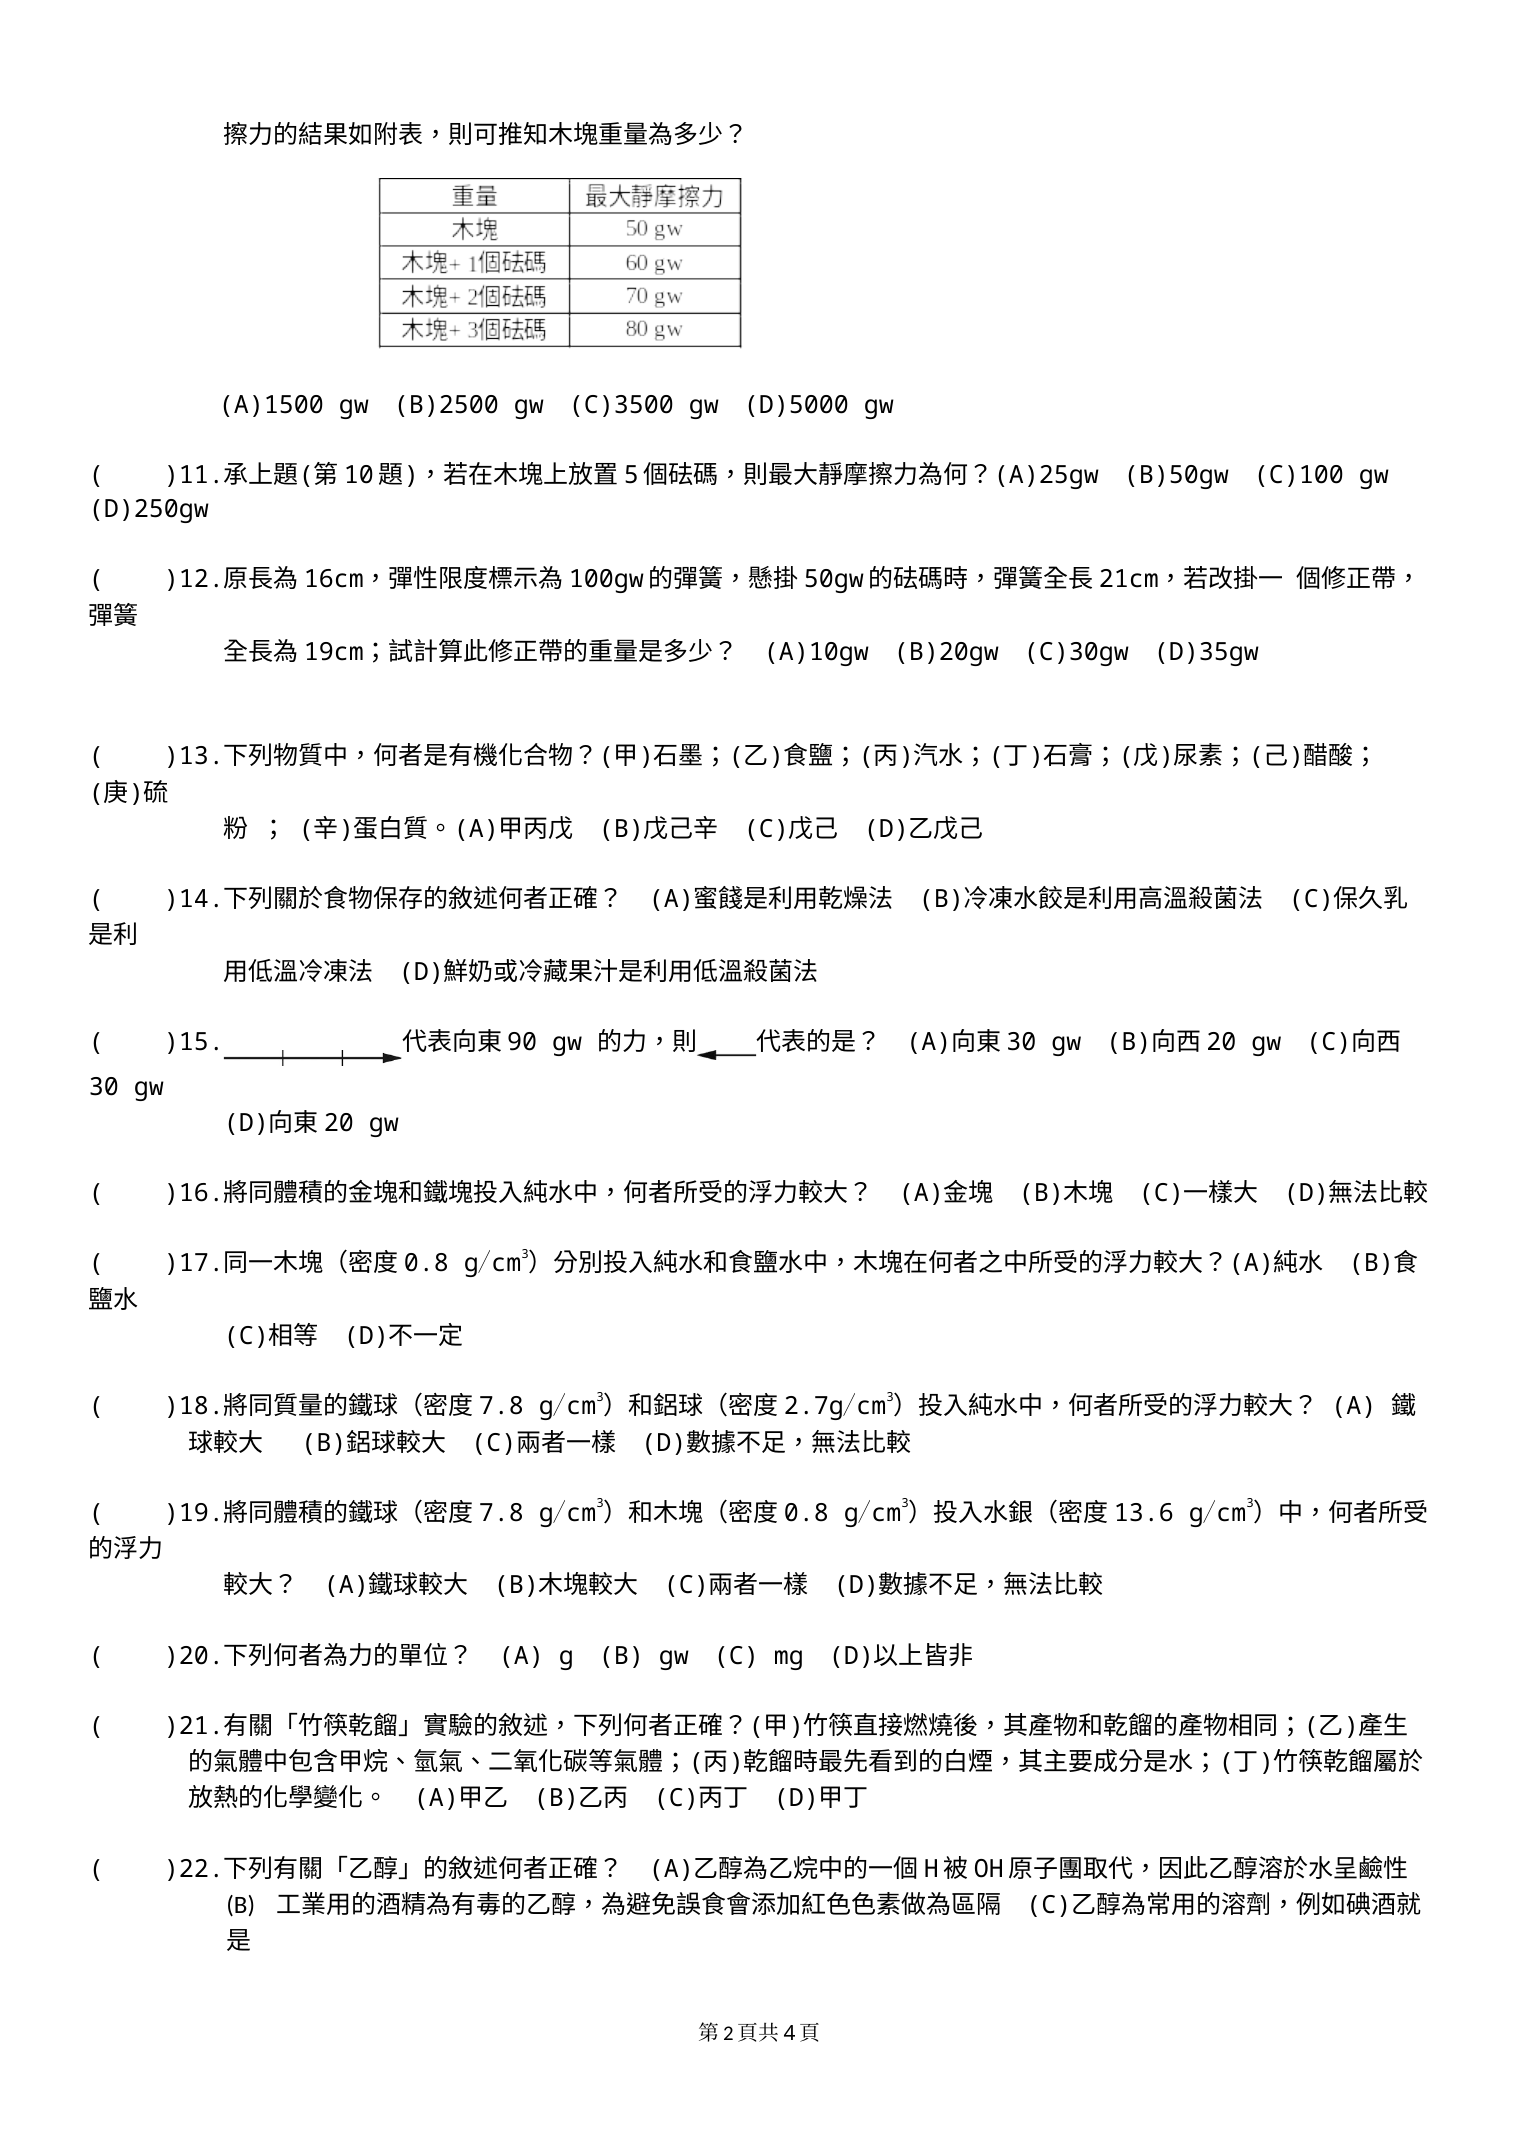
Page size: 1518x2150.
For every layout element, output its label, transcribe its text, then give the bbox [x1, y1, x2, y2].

text (C)相等 (D)不一定 [89, 1315, 1429, 1352]
text ( )11.承上題(第10題)，若在木塊上放置5個砝碼，則最大靜摩擦力為何？(A)25gw (B)50gw (C)100 gw (D)250gw [89, 454, 1429, 525]
text ( )18.將同質量的鐵球（密度7.8 g／cm3）和鋁球（密度2.7g／cm3）投入純水中，何者所受的浮力較大？ (A) 鐵球較大 (B)鋁球較大 (C)兩者一樣 (D)數據不足，無法比較 [89, 1386, 1429, 1458]
list 工業用的酒精為有毒的乙醇，為避免誤食會添加紅色色素做為區隔 (C)乙醇為常用的溶劑，例如碘酒就是 [226, 1884, 1429, 1957]
text ( )15.代表向東90 gw 的力，則代表的是？ (A)向東30 gw (B)向西20 gw (C)向西30 gw [89, 1021, 1429, 1102]
text (A)1500 gw (B)2500 gw (C)3500 gw (D)5000 gw [89, 384, 1429, 421]
text ( )14.下列關於食物保存的敘述何者正確？ (A)蜜餞是利用乾燥法 (B)冷凍水餃是利用高溫殺菌法 (C)保久乳是利 [89, 879, 1429, 951]
text ( )16.將同體積的金塊和鐵塊投入純水中，何者所受的浮力較大？ (A)金塊 (B)木塊 (C)一樣大 (D)無法比較 [89, 1173, 1429, 1209]
text ( )12.原長為16cm，彈性限度標示為100gw的彈簧，懸掛50gw的砝碼時，彈簧全長21cm，若改掛一 個修正帶，彈簧 [89, 559, 1429, 631]
text 擦力的結果如附表，則可推知木塊重量為多少？ [89, 115, 1429, 384]
text 全長為19cm；試計算此修正帶的重量是多少？ (A)10gw (B)20gw (C)30gw (D)35gw [89, 631, 1429, 668]
text ( )17.同一木塊（密度0.8 g／cm3）分別投入純水和食鹽水中，木塊在何者之中所受的浮力較大？(A)純水 (B)食鹽水 [89, 1243, 1429, 1315]
text ( )22.下列有關「乙醇」的敘述何者正確？ (A)乙醇為乙烷中的一個H被OH原子團取代，因此乙醇溶於水呈鹼性 [89, 1848, 1429, 1884]
text (D)向東20 gw [89, 1102, 1429, 1138]
text 粉 ； (辛)蛋白質。(A)甲丙戊 (B)戊己辛 (C)戊己 (D)乙戊己 [89, 808, 1429, 844]
text ( )21.有關「竹筷乾餾」實驗的敘述，下列何者正確？(甲)竹筷直接燃燒後，其產物和乾餾的產物相同；(乙)產生的氣體中包含甲烷、氫氣、二氧化碳等氣體；(丙)乾餾時最先看到的白煙，其主要成分是水；(丁)竹筷乾餾屬於放熱的化學變化。 (A)甲乙 (B)乙丙 (C)丙丁 (D)甲丁 [89, 1705, 1429, 1814]
text 較大？ (A)鐵球較大 (B)木塊較大 (C)兩者一樣 (D)數據不足，無法比較 [89, 1565, 1429, 1601]
text ( )13.下列物質中，何者是有機化合物？(甲)石墨；(乙)食鹽；(丙)汽水；(丁)石膏；(戊)尿素；(己)醋酸； (庚)硫 [89, 736, 1429, 808]
text ( )20.下列何者為力的單位？ (A) g (B) gw (C) mg (D)以上皆非 [89, 1635, 1429, 1671]
text ( )19.將同體積的鐵球（密度7.8 g／cm3）和木塊（密度0.8 g／cm3）投入水銀（密度13.6 g／cm3）中，何者所受的浮力 [89, 1492, 1429, 1565]
text 用低溫冷凍法 (D)鮮奶或冷藏果汁是利用低溫殺菌法 [89, 951, 1429, 987]
